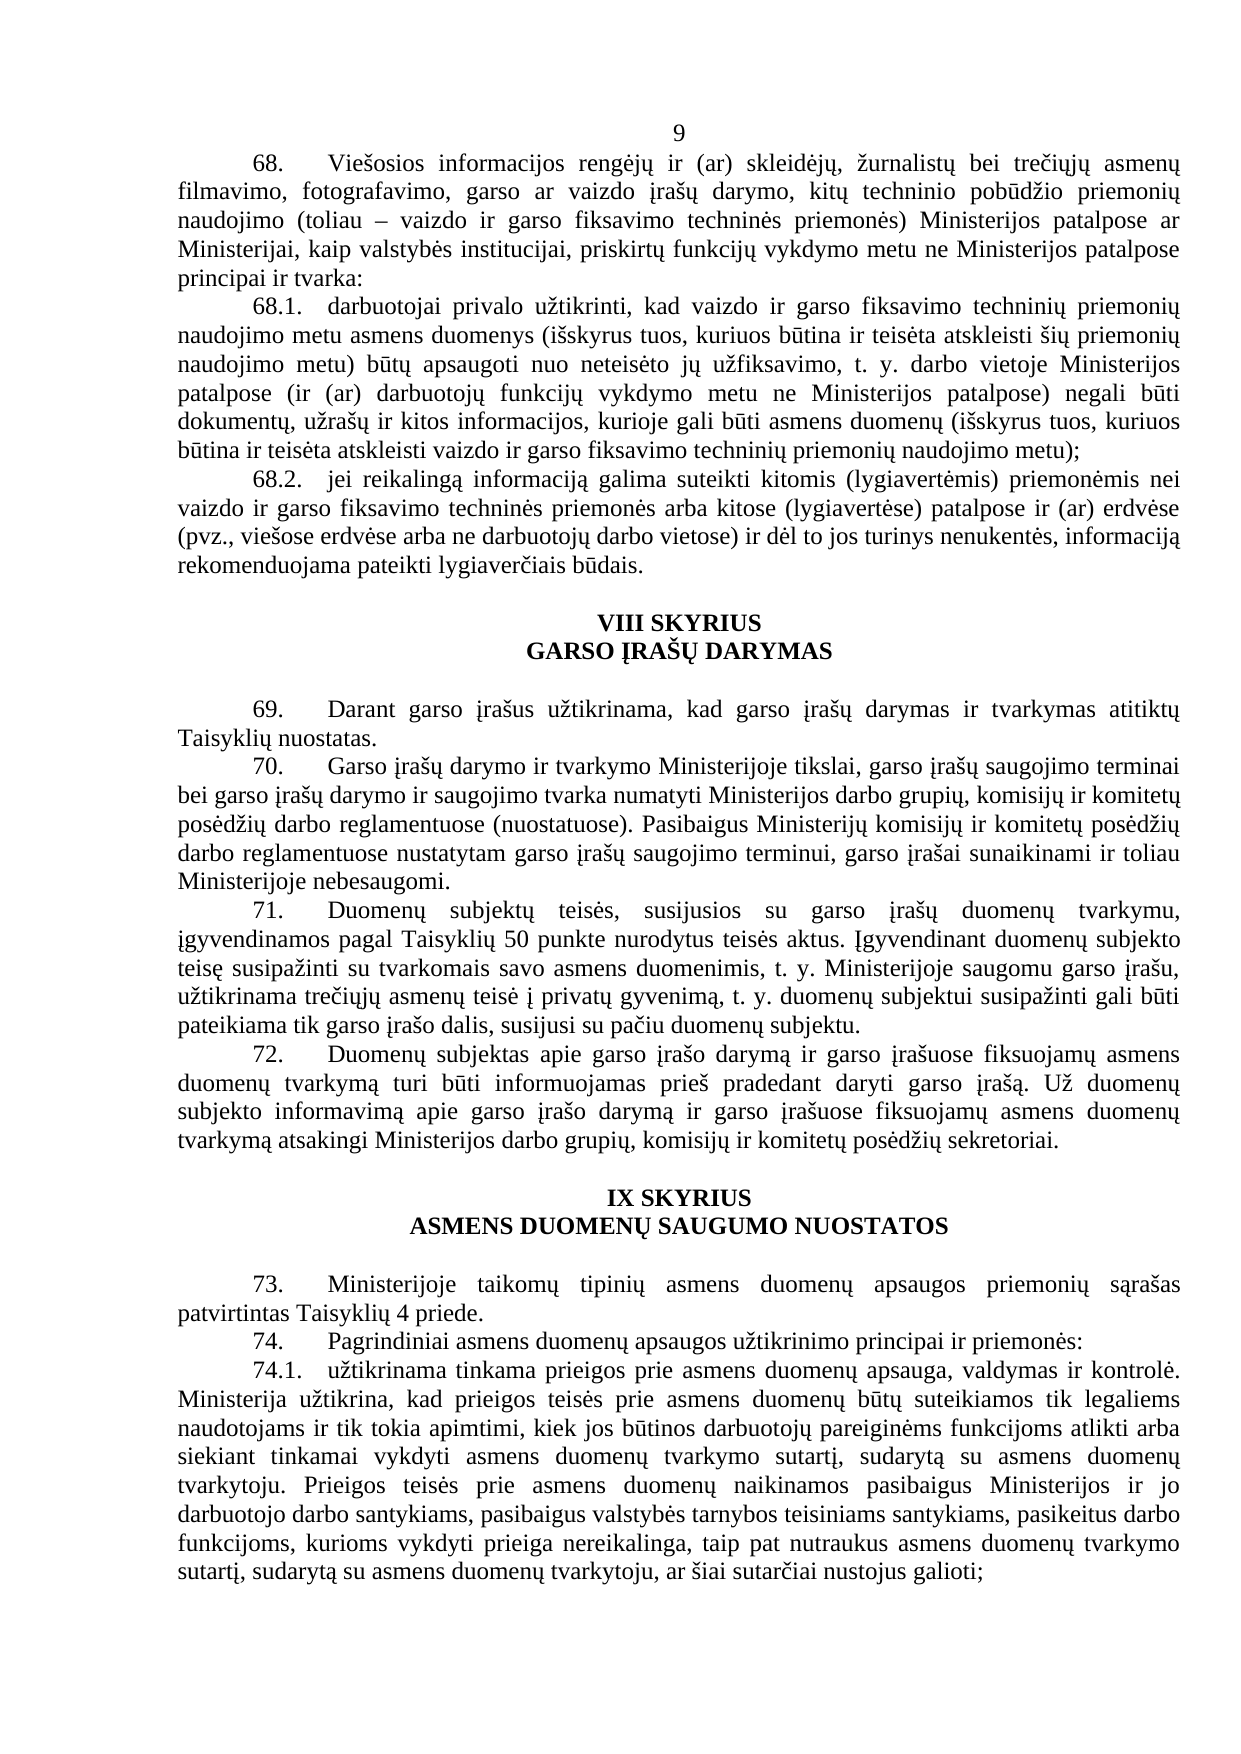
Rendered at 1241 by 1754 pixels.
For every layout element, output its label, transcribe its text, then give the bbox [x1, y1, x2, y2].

text 71. Duomenų subjektų teisės, susijusios su garso įrašų duomenų tvarkymu, įgyvendinamos pagal Taisyklių 50 punkte nurodytus teisės aktus. Įgyvendinant duomenų subjekto teisę susipažinti su tvarkomais savo asmens duomenimis, t. y. Ministerijoje saugomu garso įrašu, užtikrinama trečiųjų asmenų teisė į privatų gyvenimą, t. y. duomenų subjektui susipažinti gali būti pateikiama tik garso įrašo dalis, susijusi su pačiu duomenų subjektu. [177, 895, 1181, 1039]
text 69. Darant garso įrašus užtikrinama, kad garso įrašų darymas ir tvarkymas atitiktų Taisyklių nuostatas. [177, 694, 1181, 751]
text 74.1. užtikrinama tinkama prieigos prie asmens duomenų apsauga, valdymas ir kontrolė. Ministerija užtikrina, kad prieigos teisės prie asmens duomenų būtų suteikiamos tik legaliems naudotojams ir tik tokia apimtimi, kiek jos būtinos darbuotojų pareiginėms funkcijoms atlikti arba siekiant tinkamai vykdyti asmens duomenų tvarkymo sutartį, sudarytą su asmens duomenų tvarkytoju. Prieigos teisės prie asmens duomenų naikinamos pasibaigus Ministerijos ir jo darbuotojo darbo santykiams, pasibaigus valstybės tarnybos teisiniams santykiams, pasikeitus darbo funkcijoms, kurioms vykdyti prieiga nereikalinga, taip pat nutraukus asmens duomenų tvarkymo sutartį, sudarytą su asmens duomenų tvarkytoju, ar šiai sutarčiai nustojus galioti; [177, 1355, 1181, 1585]
text GARSO ĮRAŠŲ DARYMAS [177, 636, 1181, 665]
text ASMENS DUOMENŲ SAUGUMO NUOSTATOS [177, 1211, 1181, 1240]
text 70. Garso įrašų darymo ir tvarkymo Ministerijoje tikslai, garso įrašų saugojimo terminai bei garso įrašų darymo ir saugojimo tvarka numatyti Ministerijos darbo grupių, komisijų ir komitetų posėdžių darbo reglamentuose (nuostatuose). Pasibaigus Ministerijų komisijų ir komitetų posėdžių darbo reglamentuose nustatytam garso įrašų saugojimo terminui, garso įrašai sunaikinami ir toliau Ministerijoje nebesaugomi. [177, 751, 1181, 895]
text IX SKYRIUS [177, 1183, 1181, 1211]
text VIII SKYRIUS [177, 608, 1181, 636]
text 68.2. jei reikalingą informaciją galima suteikti kitomis (lygiavertėmis) priemonėmis nei vaizdo ir garso fiksavimo techninės priemonės arba kitose (lygiavertėse) patalpose ir (ar) erdvėse (pvz., viešose erdvėse arba ne darbuotojų darbo vietose) ir dėl to jos turinys nenukentės, informaciją rekomenduojama pateikti lygiaverčiais būdais. [177, 464, 1181, 579]
text 68. Viešosios informacijos rengėjų ir (ar) skleidėjų, žurnalistų bei trečiųjų asmenų filmavimo, fotografavimo, garso ar vaizdo įrašų darymo, kitų techninio pobūdžio priemonių naudojimo (toliau – vaizdo ir garso fiksavimo techninės priemonės) Ministerijos patalpose ar Ministerijai, kaip valstybės institucijai, priskirtų funkcijų vykdymo metu ne Ministerijos patalpose principai ir tvarka: [177, 148, 1181, 291]
text 68.1. darbuotojai privalo užtikrinti, kad vaizdo ir garso fiksavimo techninių priemonių naudojimo metu asmens duomenys (išskyrus tuos, kuriuos būtina ir teisėta atskleisti šių priemonių naudojimo metu) būtų apsaugoti nuo neteisėto jų užfiksavimo, t. y. darbo vietoje Ministerijos patalpose (ir (ar) darbuotojų funkcijų vykdymo metu ne Ministerijos patalpose) negali būti dokumentų, užrašų ir kitos informacijos, kurioje gali būti asmens duomenų (išskyrus tuos, kuriuos būtina ir teisėta atskleisti vaizdo ir garso fiksavimo techninių priemonių naudojimo metu); [177, 291, 1181, 464]
text 72. Duomenų subjektas apie garso įrašo darymą ir garso įrašuose fiksuojamų asmens duomenų tvarkymą turi būti informuojamas prieš pradedant daryti garso įrašą. Už duomenų subjekto informavimą apie garso įrašo darymą ir garso įrašuose fiksuojamų asmens duomenų tvarkymą atsakingi Ministerijos darbo grupių, komisijų ir komitetų posėdžių sekretoriai. [177, 1039, 1181, 1154]
text 74. Pagrindiniai asmens duomenų apsaugos užtikrinimo principai ir priemonės: [177, 1326, 1181, 1355]
text 73. Ministerijoje taikomų tipinių asmens duomenų apsaugos priemonių sąrašas patvirtintas Taisyklių 4 priede. [177, 1269, 1181, 1326]
